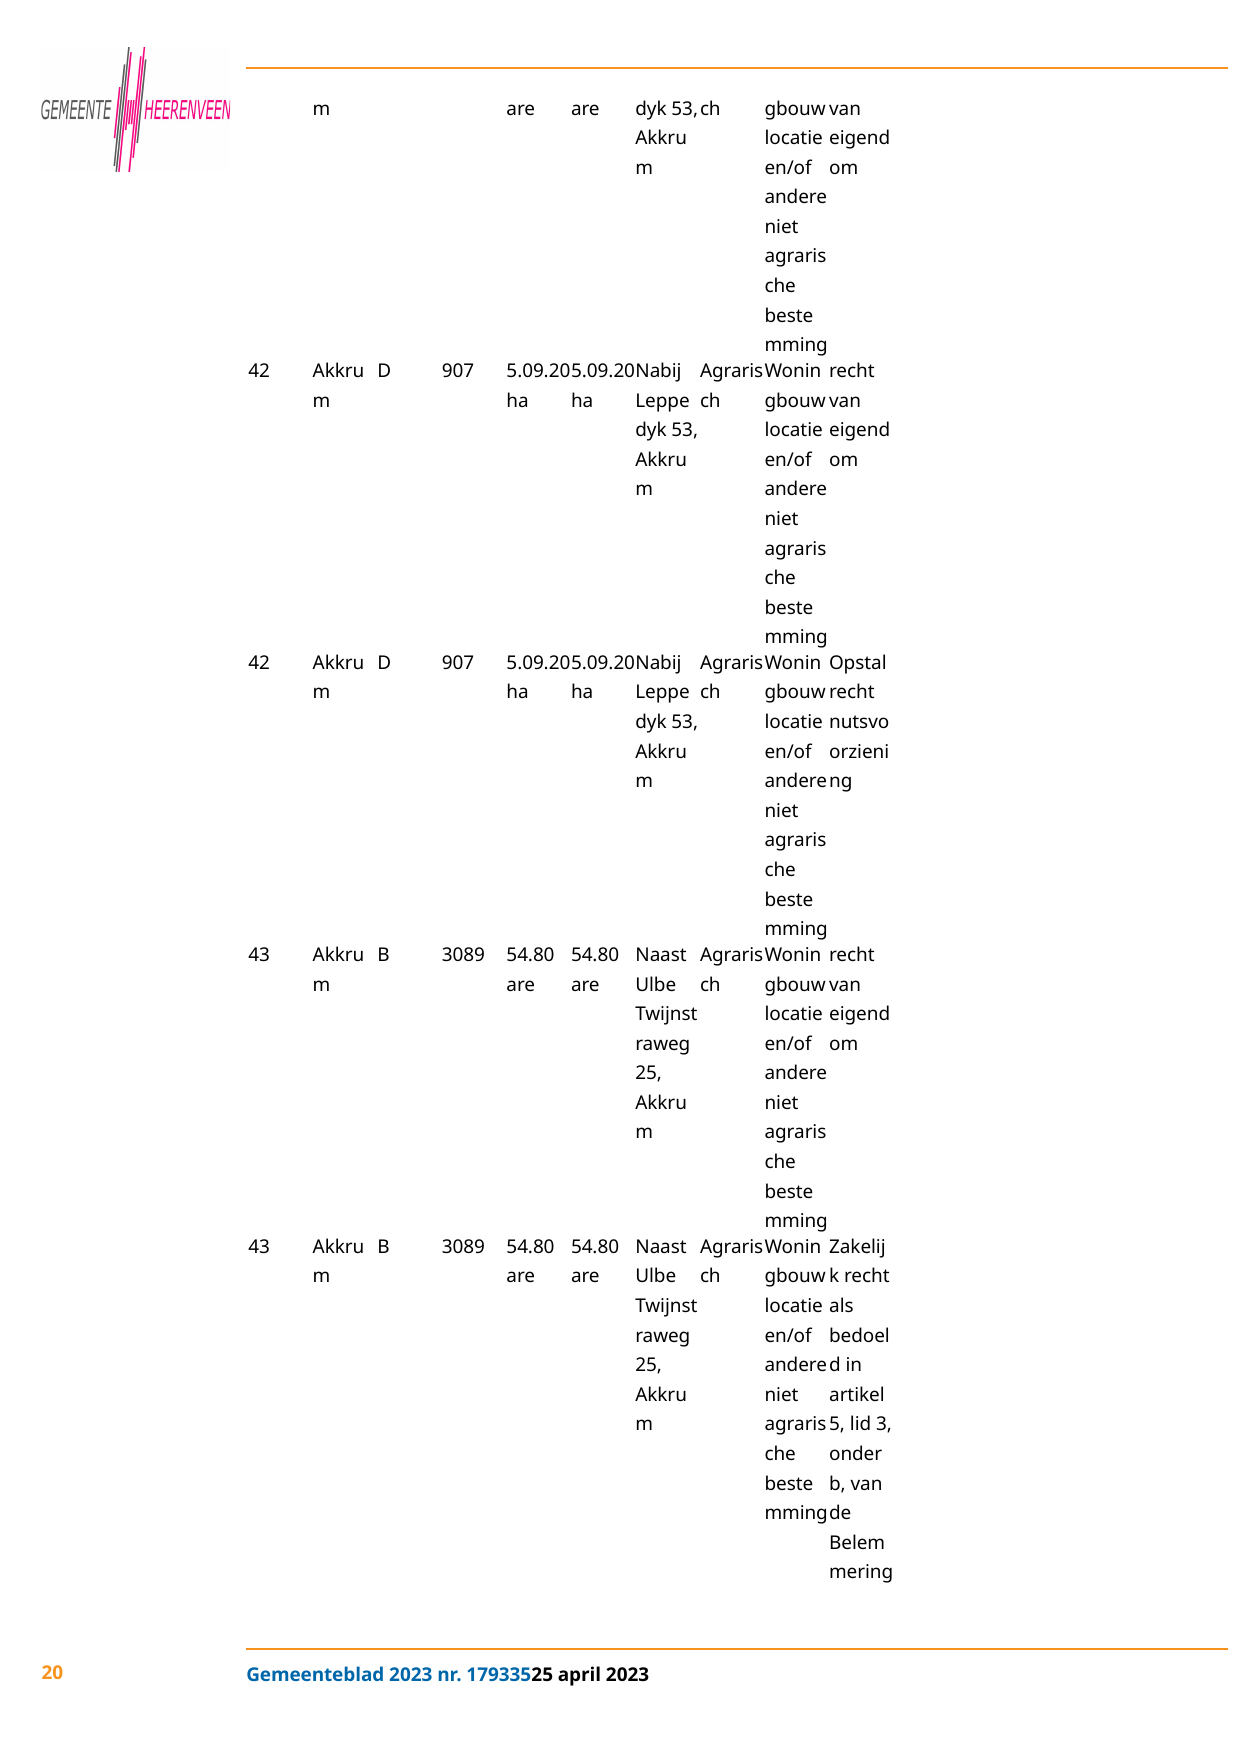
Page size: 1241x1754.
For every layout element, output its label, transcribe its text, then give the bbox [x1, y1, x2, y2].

table_cell Agrarisch [700, 1233, 764, 1584]
table_cell [894, 1233, 958, 1584]
table_cell 54.80 are [571, 1233, 635, 1584]
table_cell [1087, 941, 1152, 1233]
table_cell Woningbouwlocatie en/of andere niet agrarische bestemming [764, 649, 829, 941]
table_cell van eigendom [829, 95, 893, 357]
table_cell D [377, 357, 442, 649]
table_cell 43 [248, 941, 312, 1233]
table_cell [958, 95, 1022, 357]
table_cell 54.80 are [506, 1233, 571, 1584]
table_cell 3089 [442, 941, 506, 1233]
table_cell Zakelijk recht als bedoeld in artikel 5, lid 3, onder b, van de Belemmering [829, 1233, 893, 1584]
table_cell [1023, 95, 1087, 357]
table_cell Naast Ulbe Twijnstraweg 25, Akkrum [635, 1233, 700, 1584]
table_cell 5.09.20 ha [571, 357, 635, 649]
table_cell Akkrum [313, 1233, 377, 1584]
table_cell 5.09.20 ha [571, 649, 635, 941]
table_cell [1087, 1233, 1152, 1584]
table_cell [958, 941, 1022, 1233]
table_cell 3089 [442, 1233, 506, 1584]
table_cell recht van eigendom [829, 941, 893, 1233]
picture [41, 47, 231, 172]
table_cell 907 [442, 649, 506, 941]
table_cell [894, 357, 958, 649]
table_cell [894, 95, 958, 357]
table_cell Naast Ulbe Twijnstraweg 25, Akkrum [635, 941, 700, 1233]
table_cell are [506, 95, 571, 357]
table_cell Agrarisch [700, 649, 764, 941]
table_cell Woningbouwlocatie en/of andere niet agrarische bestemming [764, 1233, 829, 1584]
table_cell [958, 1233, 1022, 1584]
table_cell [1087, 357, 1152, 649]
table_cell 42 [248, 357, 312, 649]
table_cell [377, 95, 442, 357]
table_cell [1023, 941, 1087, 1233]
table_cell Woningbouwlocatie en/of andere niet agrarische bestemming [764, 941, 829, 1233]
table_cell 5.09.20 ha [506, 357, 571, 649]
table_cell [1087, 649, 1152, 941]
table_cell [894, 649, 958, 941]
table_cell 43 [248, 1233, 312, 1584]
table_cell 54.80 are [571, 941, 635, 1233]
table_cell Akkrum [313, 357, 377, 649]
table_cell m [313, 95, 377, 357]
table_cell are [571, 95, 635, 357]
table_cell [958, 357, 1022, 649]
table_cell Agrarisch [700, 941, 764, 1233]
table_cell [1023, 649, 1087, 941]
table_cell Agrarisch [700, 357, 764, 649]
table_cell Nabij Leppedyk 53, Akkrum [635, 357, 700, 649]
table_cell [248, 95, 312, 357]
table_cell 907 [442, 357, 506, 649]
table_cell Woningbouwlocatie en/of andere niet agrarische bestemming [764, 357, 829, 649]
table_cell Akkrum [313, 649, 377, 941]
table_cell recht van eigendom [829, 357, 893, 649]
table_cell [1023, 357, 1087, 649]
table_cell [894, 941, 958, 1233]
table_cell B [377, 1233, 442, 1584]
table_cell Woningbouwlocatie en/of andere niet agrarische bestemming [764, 95, 829, 357]
table_cell Opstalrecht nutsvoorziening [829, 649, 893, 941]
table_cell 42 [248, 649, 312, 941]
table_cell Agrarisch [700, 95, 764, 357]
table_cell 5.09.20 ha [506, 649, 571, 941]
table_cell D [377, 649, 442, 941]
table_cell B [377, 941, 442, 1233]
table_cell [958, 649, 1022, 941]
table_cell Akkrum [313, 941, 377, 1233]
table_cell [442, 95, 506, 357]
table_cell dyk 53, Akkrum [635, 95, 700, 357]
table_cell [1023, 1233, 1087, 1584]
table_cell Nabij Leppedyk 53, Akkrum [635, 649, 700, 941]
table_cell [1087, 95, 1152, 357]
table_cell 54.80 are [506, 941, 571, 1233]
